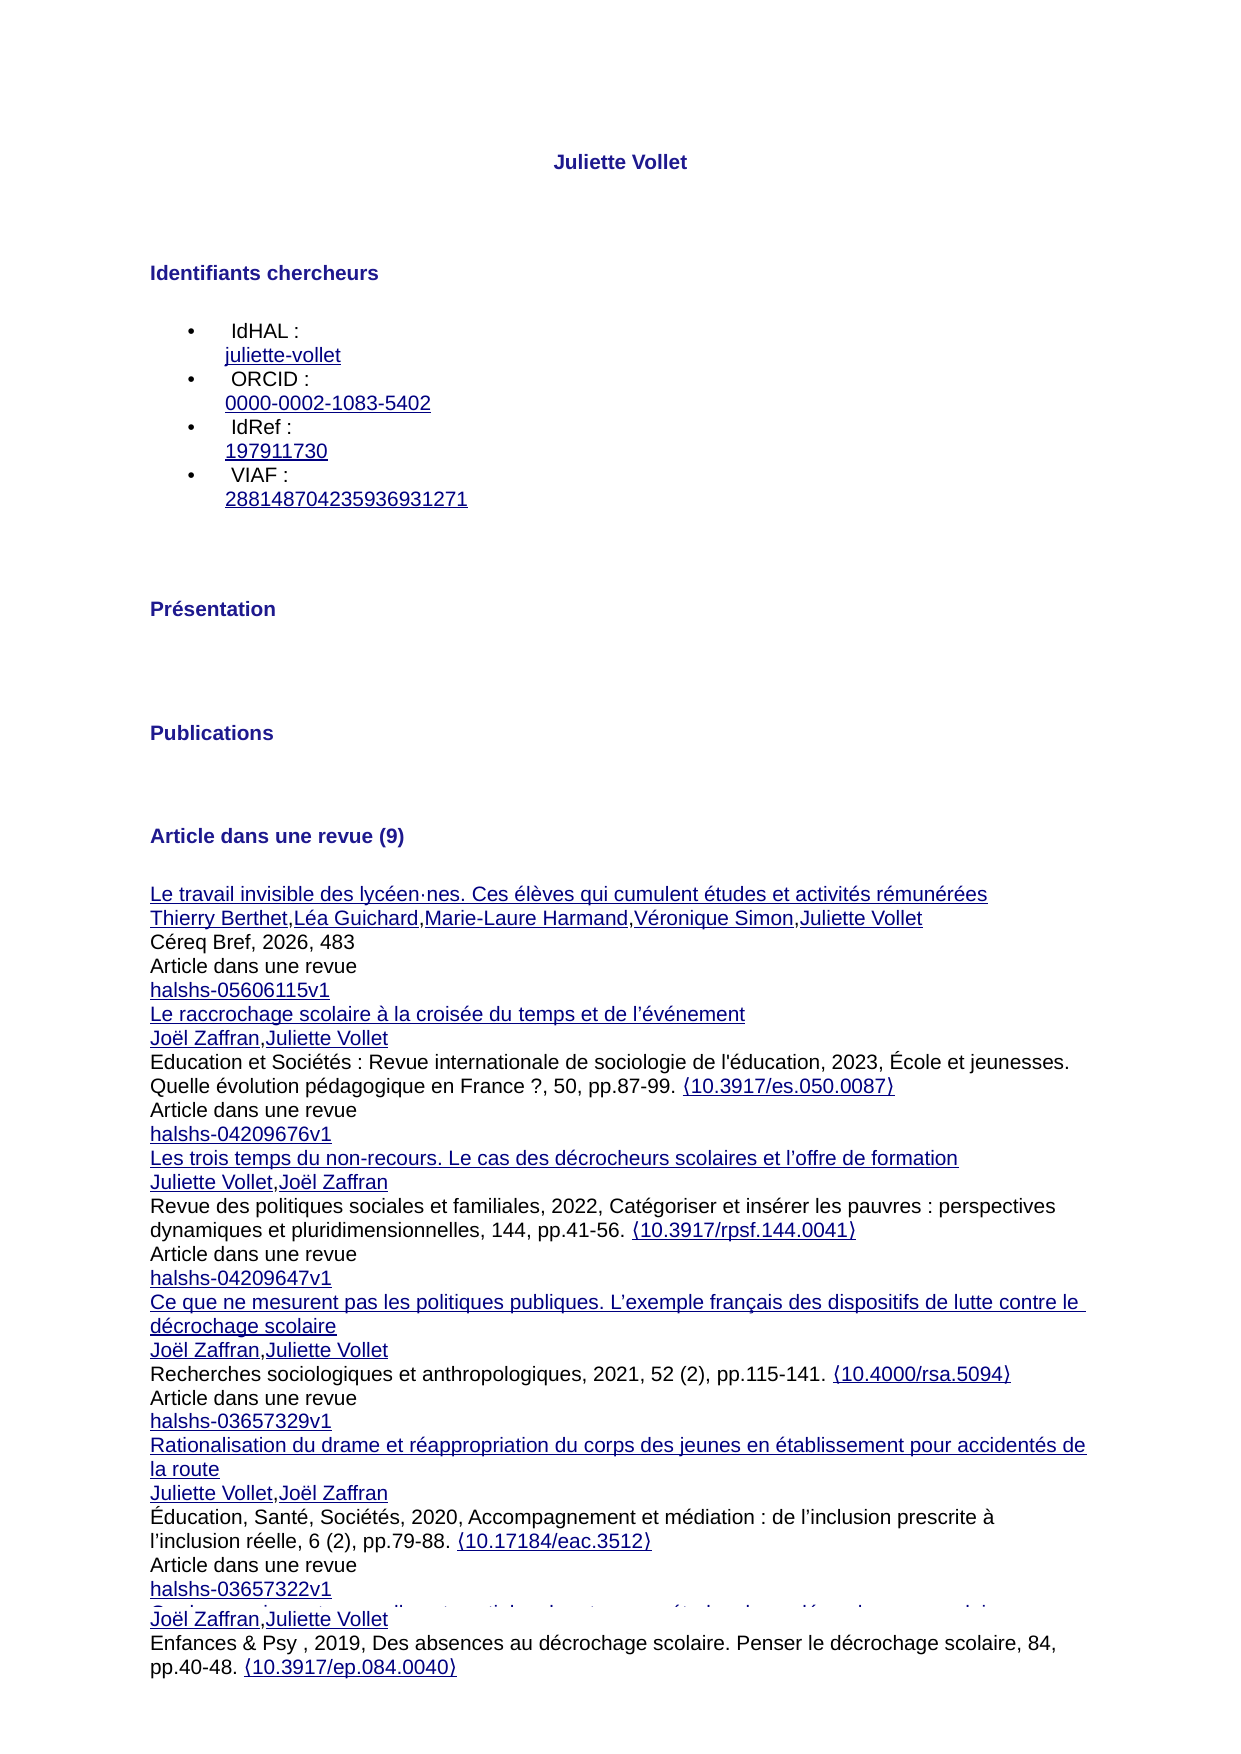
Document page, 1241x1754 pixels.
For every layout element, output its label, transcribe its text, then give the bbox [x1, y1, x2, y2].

list 197911730 [187, 438, 1090, 462]
subtitle Article dans une revue (9) [150, 824, 1090, 848]
list 0000-0002-1083-5402 [187, 391, 1090, 414]
list ORCID : [187, 367, 1090, 391]
table_cell Ce que ne mesurent pas les politiques publiques. L’exemple français des dispositifs de lutte contre le décrochage scolaire Joël Zaffran,Juliette Vollet Recherches sociologiques et anthropologiques, 2021, 52 (2), pp.115-141. ⟨10.4000/rsa.5094⟩ Article dans une revue halshs-03657329v1 [150, 1290, 1090, 1433]
list juliette-vollet [187, 343, 1090, 367]
table_cell Rationalisation du drame et réappropriation du corps des jeunes en établissement pour accidentés de la route Juliette Vollet,Joël Zaffran Éducation, Santé, Sociétés, 2020, Accompagnement et médiation : de l’inclusion prescrite à l’inclusion réelle, 6 (2), pp.79-88. ⟨10.17184/eac.3512⟩ Article dans une revue halshs-03657322v1 [150, 1433, 1090, 1601]
list VIAF : [187, 462, 1090, 486]
table_header Le travail invisible des lycéen·nes. Ces élèves qui cumulent études et activités rémunérées Thierry Berthet,Léa Guichard,Marie-Laure Harmand,Véronique Simon,Juliette Vollet Céreq Bref, 2026, 483 Article dans une revue halshs-05606115v1 [150, 882, 1090, 1002]
table_cell Quelques raisons temporelles et spatiales du retour aux études des « décrocheurs » scolaires Joël Zaffran,Juliette Vollet Enfances & Psy , 2019, Des absences au décrochage scolaire. Penser le décrochage scolaire, 84, pp.40-48. ⟨10.3917/ep.084.0040⟩ [150, 1601, 1090, 1679]
subtitle Juliette Vollet [150, 150, 1090, 174]
table_cell Le raccrochage scolaire à la croisée du temps et de l’événement Joël Zaffran,Juliette Vollet Education et Sociétés : Revue internationale de sociologie de l'éducation, 2023, École et jeunesses. Quelle évolution pédagogique en France ?, 50, pp.87-99. ⟨10.3917/es.050.0087⟩ Article dans une revue halshs-04209676v1 [150, 1002, 1090, 1146]
list 288148704235936931271 [187, 486, 1090, 510]
subtitle Publications [150, 721, 1090, 745]
subtitle Identifiants chercheurs [150, 260, 1090, 284]
list IdRef : [187, 414, 1090, 438]
table_cell Les trois temps du non-recours. Le cas des décrocheurs scolaires et l’offre de formation Juliette Vollet,Joël Zaffran Revue des politiques sociales et familiales, 2022, Catégoriser et insérer les pauvres : perspectives dynamiques et pluridimensionnelles, 144, pp.41-56. ⟨10.3917/rpsf.144.0041⟩ Article dans une revue halshs-04209647v1 [150, 1146, 1090, 1289]
subtitle Présentation [150, 597, 1090, 621]
list IdHAL : [187, 319, 1090, 343]
